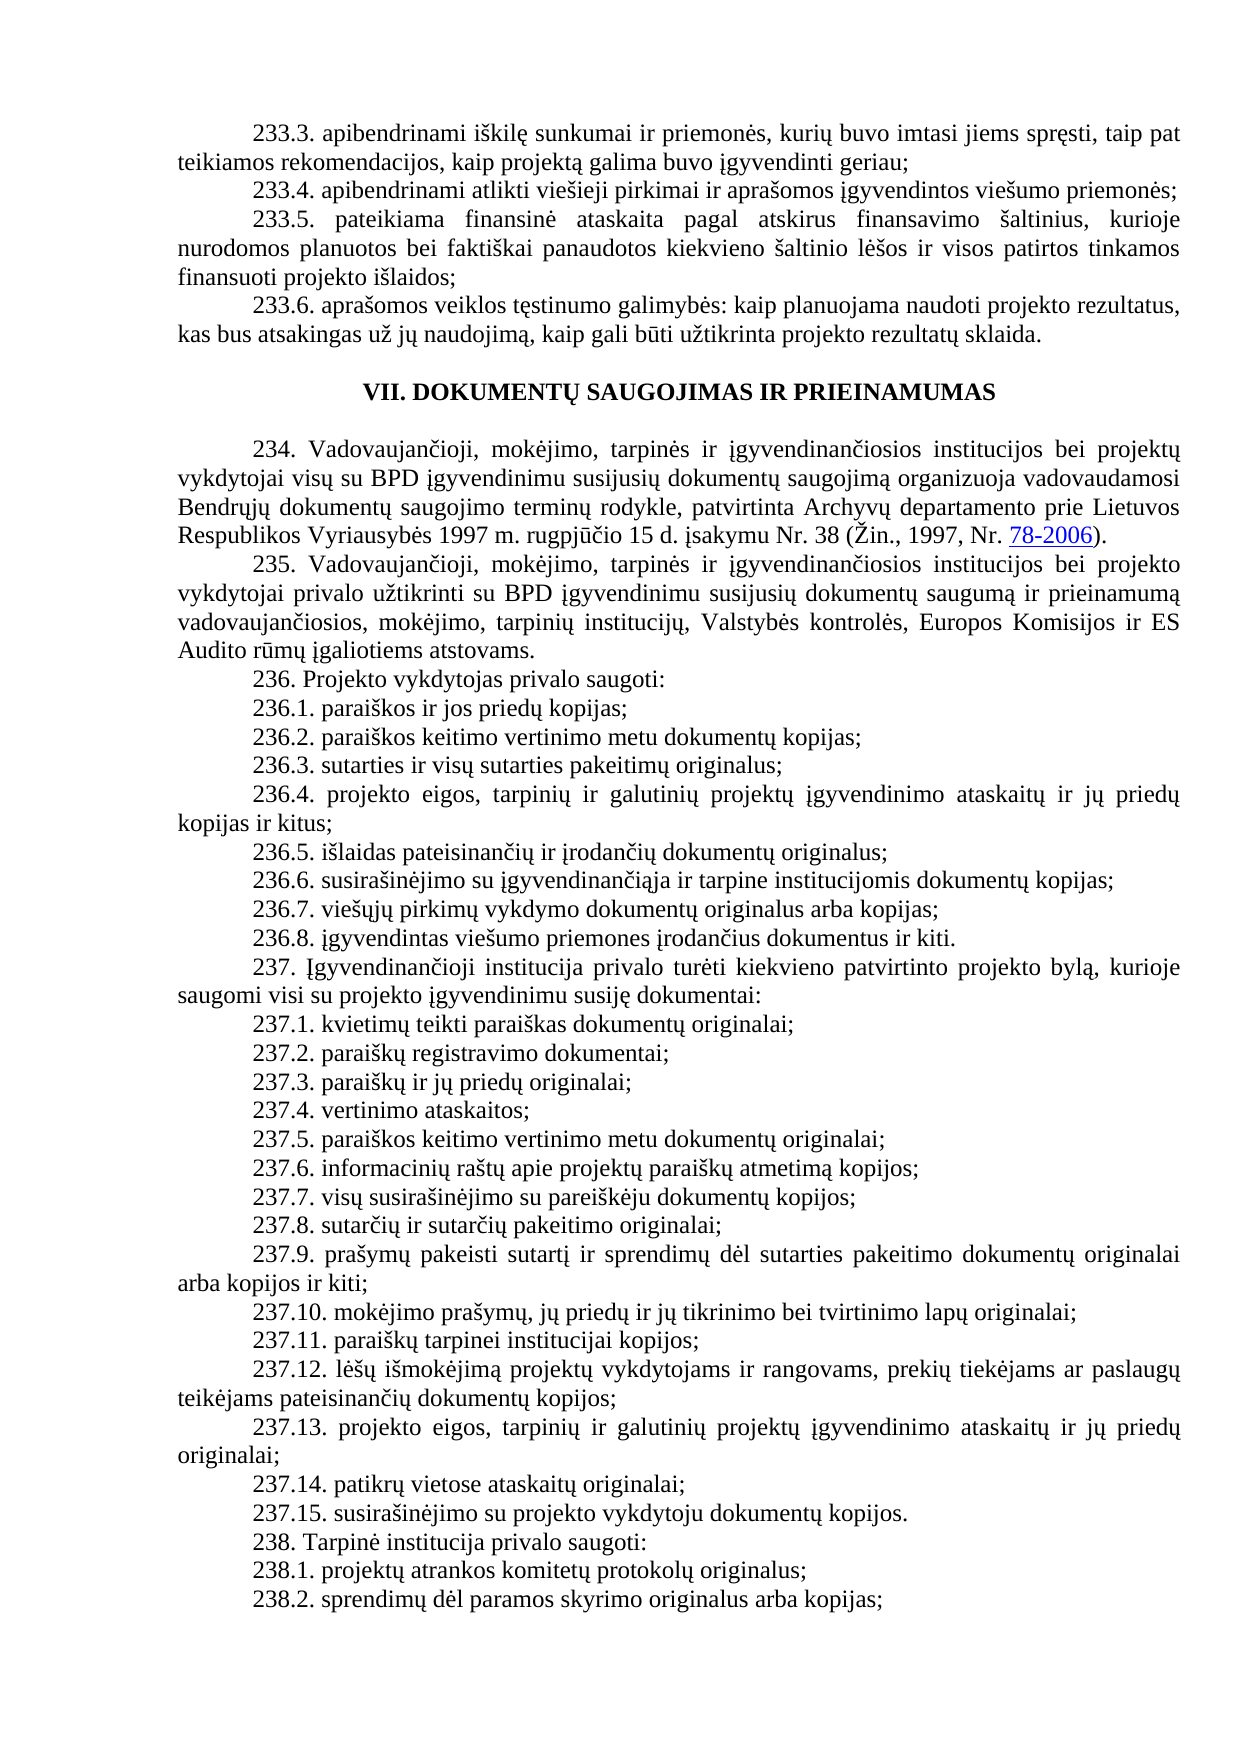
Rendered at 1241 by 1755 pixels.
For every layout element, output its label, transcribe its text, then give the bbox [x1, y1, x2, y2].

text 237.7. visų susirašinėjimo su pareiškėju dokumentų kopijos; [177, 1182, 1181, 1211]
text 233.3. apibendrinami iškilę sunkumai ir priemonės, kurių buvo imtasi jiems spręsti, taip pat teikiamos rekomendacijos, kaip projektą galima buvo įgyvendinti geriau; [177, 118, 1181, 176]
text 237.1. kvietimų teikti paraiškas dokumentų originalai; [177, 1009, 1181, 1038]
text 236.4. projekto eigos, tarpinių ir galutinių projektų įgyvendinimo ataskaitų ir jų priedų kopijas ir kitus; [177, 779, 1181, 837]
text 237. Įgyvendinančioji institucija privalo turėti kiekvieno patvirtinto projekto bylą, kurioje saugomi visi su projekto įgyvendinimu susiję dokumentai: [177, 952, 1181, 1009]
text 238.1. projektų atrankos komitetų protokolų originalus; [177, 1556, 1181, 1584]
text 237.15. susirašinėjimo su projekto vykdytoju dokumentų kopijos. [177, 1498, 1181, 1527]
text 235. Vadovaujančioji, mokėjimo, tarpinės ir įgyvendinančiosios institucijos bei projekto vykdytojai privalo užtikrinti su BPD įgyvendinimu susijusių dokumentų saugumą ir prieinamumą vadovaujančiosios, mokėjimo, tarpinių institucijų, Valstybės kontrolės, Europos Komisijos ir ES Audito rūmų įgaliotiems atstovams. [177, 549, 1181, 664]
text 233.6. aprašomos veiklos tęstinumo galimybės: kaip planuojama naudoti projekto rezultatus, kas bus atsakingas už jų naudojimą, kaip gali būti užtikrinta projekto rezultatų sklaida. [177, 291, 1181, 348]
text 233.5. pateikiama finansinė ataskaita pagal atskirus finansavimo šaltinius, kurioje nurodomos planuotos bei faktiškai panaudotos kiekvieno šaltinio lėšos ir visos patirtos tinkamos finansuoti projekto išlaidos; [177, 204, 1181, 291]
text 233.4. apibendrinami atlikti viešieji pirkimai ir aprašomos įgyvendintos viešumo priemonės; [177, 176, 1181, 204]
text 237.9. prašymų pakeisti sutartį ir sprendimų dėl sutarties pakeitimo dokumentų originalai arba kopijos ir kiti; [177, 1239, 1181, 1297]
text 237.11. paraiškų tarpinei institucijai kopijos; [177, 1326, 1181, 1354]
text 236.3. sutarties ir visų sutarties pakeitimų originalus; [177, 751, 1181, 779]
text 236. Projekto vykdytojas privalo saugoti: [177, 664, 1181, 693]
text 237.13. projekto eigos, tarpinių ir galutinių projektų įgyvendinimo ataskaitų ir jų priedų originalai; [177, 1412, 1181, 1469]
text 237.6. informacinių raštų apie projektų paraiškų atmetimą kopijos; [177, 1153, 1181, 1182]
text 236.7. viešųjų pirkimų vykdymo dokumentų originalus arba kopijas; [177, 894, 1181, 923]
text 237.5. paraiškos keitimo vertinimo metu dokumentų originalai; [177, 1124, 1181, 1153]
text 236.6. susirašinėjimo su įgyvendinančiąja ir tarpine institucijomis dokumentų kopijas; [177, 866, 1181, 894]
text 237.12. lėšų išmokėjimą projektų vykdytojams ir rangovams, prekių tiekėjams ar paslaugų teikėjams pateisinančių dokumentų kopijos; [177, 1354, 1181, 1412]
text 237.8. sutarčių ir sutarčių pakeitimo originalai; [177, 1211, 1181, 1239]
text 237.3. paraiškų ir jų priedų originalai; [177, 1067, 1181, 1096]
text 238.2. sprendimų dėl paramos skyrimo originalus arba kopijas; [177, 1584, 1181, 1613]
text 236.8. įgyvendintas viešumo priemones įrodančius dokumentus ir kiti. [177, 923, 1181, 952]
text VII. DOKUMENTŲ SAUGOJIMAS IR PRIEINAMUMAS [177, 377, 1181, 406]
text 237.4. vertinimo ataskaitos; [177, 1096, 1181, 1124]
text 236.2. paraiškos keitimo vertinimo metu dokumentų kopijas; [177, 722, 1181, 751]
text 237.10. mokėjimo prašymų, jų priedų ir jų tikrinimo bei tvirtinimo lapų originalai; [177, 1297, 1181, 1326]
text 234. Vadovaujančioji, mokėjimo, tarpinės ir įgyvendinančiosios institucijos bei projektų vykdytojai visų su BPD įgyvendinimu susijusių dokumentų saugojimą organizuoja vadovaudamosi Bendrųjų dokumentų saugojimo terminų rodykle, patvirtinta Archyvų departamento prie Lietuvos Respublikos Vyriausybės 1997 m. rugpjūčio 15 d. įsakymu Nr. 38 (Žin., 1997, Nr. 78-2006). [177, 434, 1181, 549]
text 236.5. išlaidas pateisinančių ir įrodančių dokumentų originalus; [177, 837, 1181, 866]
text 237.2. paraiškų registravimo dokumentai; [177, 1038, 1181, 1067]
text 236.1. paraiškos ir jos priedų kopijas; [177, 693, 1181, 722]
text 237.14. patikrų vietose ataskaitų originalai; [177, 1469, 1181, 1498]
text 238. Tarpinė institucija privalo saugoti: [177, 1527, 1181, 1556]
